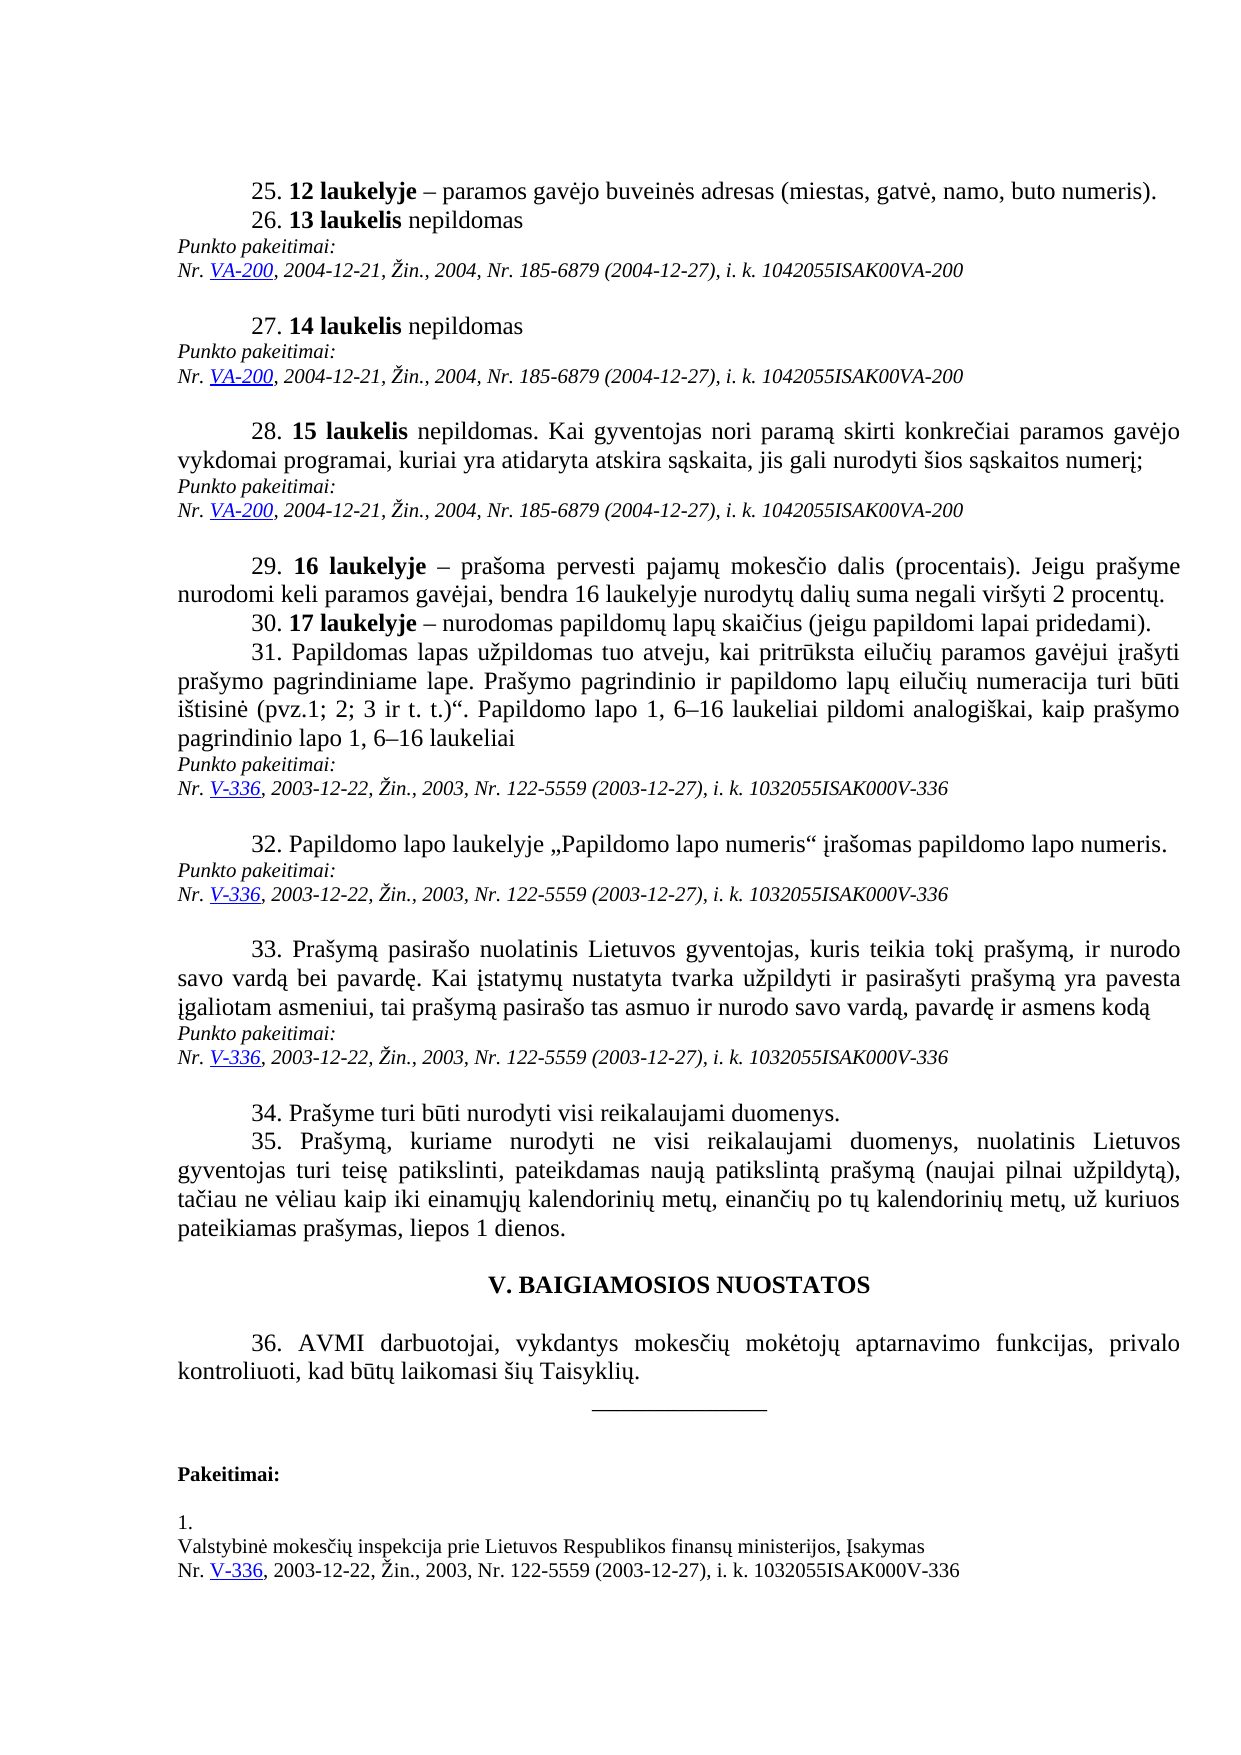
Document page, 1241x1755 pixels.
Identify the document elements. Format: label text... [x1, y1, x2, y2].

text Nr. V-336, 2003-12-22, Žin., 2003, Nr. 122-5559 (2003-12-27), i. k. 1032055ISAK000V-336 [177, 1558, 1181, 1582]
text 27. 14 laukelis nepildomas [177, 311, 1181, 339]
text Punkto pakeitimai: [177, 474, 1181, 498]
text Punkto pakeitimai: [177, 339, 1181, 363]
text 1. [177, 1510, 1181, 1534]
text 32. Papildomo lapo laukelyje „Papildomo lapo numeris“ įrašomas papildomo lapo numeris. [177, 829, 1181, 858]
text Nr. V-336, 2003-12-22, Žin., 2003, Nr. 122-5559 (2003-12-27), i. k. 1032055ISAK000V-336 [177, 882, 1181, 906]
text 35. Prašymą, kuriame nurodyti ne visi reikalaujami duomenys, nuolatinis Lietuvos gyventojas turi teisę patikslinti, pateikdamas naują patikslintą prašymą (naujai pilnai užpildytą), tačiau ne vėliau kaip iki einamųjų kalendorinių metų, einančių po tų kalendorinių metų, už kuriuos pateikiamas prašymas, liepos 1 dienos. [177, 1126, 1181, 1241]
text Nr. V-336, 2003-12-22, Žin., 2003, Nr. 122-5559 (2003-12-27), i. k. 1032055ISAK000V-336 [177, 1045, 1181, 1069]
text Nr. VA-200, 2004-12-21, Žin., 2004, Nr. 185-6879 (2004-12-27), i. k. 1042055ISAK00VA-200 [177, 363, 1181, 388]
text 26. 13 laukelis nepildomas [177, 205, 1181, 234]
text 34. Prašyme turi būti nurodyti visi reikalaujami duomenys. [177, 1098, 1181, 1126]
text Punkto pakeitimai: [177, 858, 1181, 882]
text Punkto pakeitimai: [177, 234, 1181, 258]
text 33. Prašymą pasirašo nuolatinis Lietuvos gyventojas, kuris teikia tokį prašymą, ir nurodo savo vardą bei pavardę. Kai įstatymų nustatyta tvarka užpildyti ir pasirašyti prašymą yra pavesta įgaliotam asmeniui, tai prašymą pasirašo tas asmuo ir nurodo savo vardą, pavardę ir asmens kodą [177, 934, 1181, 1021]
text Nr. VA-200, 2004-12-21, Žin., 2004, Nr. 185-6879 (2004-12-27), i. k. 1042055ISAK00VA-200 [177, 258, 1181, 282]
text Punkto pakeitimai: [177, 1021, 1181, 1045]
text Nr. VA-200, 2004-12-21, Žin., 2004, Nr. 185-6879 (2004-12-27), i. k. 1042055ISAK00VA-200 [177, 498, 1181, 522]
text 25. 12 laukelyje – paramos gavėjo buveinės adresas (miestas, gatvė, namo, buto numeris). [177, 176, 1181, 205]
text Valstybinė mokesčių inspekcija prie Lietuvos Respublikos finansų ministerijos, Įsakymas [177, 1534, 1181, 1558]
text 31. Papildomas lapas užpildomas tuo atveju, kai pritrūksta eilučių paramos gavėjui įrašyti prašymo pagrindiniame lape. Prašymo pagrindinio ir papildomo lapų eilučių numeracija turi būti ištisinė (pvz.1; 2; 3 ir t. t.)“. Papildomo lapo 1, 6–16 laukeliai pildomi analogiškai, kaip prašymo pagrindinio lapo 1, 6–16 laukeliai [177, 637, 1181, 752]
text 29. 16 laukelyje – prašoma pervesti pajamų mokesčio dalis (procentais). Jeigu prašyme nurodomi keli paramos gavėjai, bendra 16 laukelyje nurodytų dalių suma negali viršyti 2 procentų. [177, 551, 1181, 608]
text Nr. V-336, 2003-12-22, Žin., 2003, Nr. 122-5559 (2003-12-27), i. k. 1032055ISAK000V-336 [177, 776, 1181, 800]
text ______________ [177, 1385, 1181, 1414]
text 28. 15 laukelis nepildomas. Kai gyventojas nori paramą skirti konkrečiai paramos gavėjo vykdomai programai, kuriai yra atidaryta atskira sąskaita, jis gali nurodyti šios sąskaitos numerį; [177, 416, 1181, 474]
text V. BAIGIAMOSIOS NUOSTATOS [177, 1270, 1181, 1299]
text Punkto pakeitimai: [177, 752, 1181, 776]
text Pakeitimai: [177, 1462, 1181, 1486]
text 30. 17 laukelyje – nurodomas papildomų lapų skaičius (jeigu papildomi lapai pridedami). [177, 608, 1181, 637]
text 36. AVMI darbuotojai, vykdantys mokesčių mokėtojų aptarnavimo funkcijas, privalo kontroliuoti, kad būtų laikomasi šių Taisyklių. [177, 1328, 1181, 1385]
